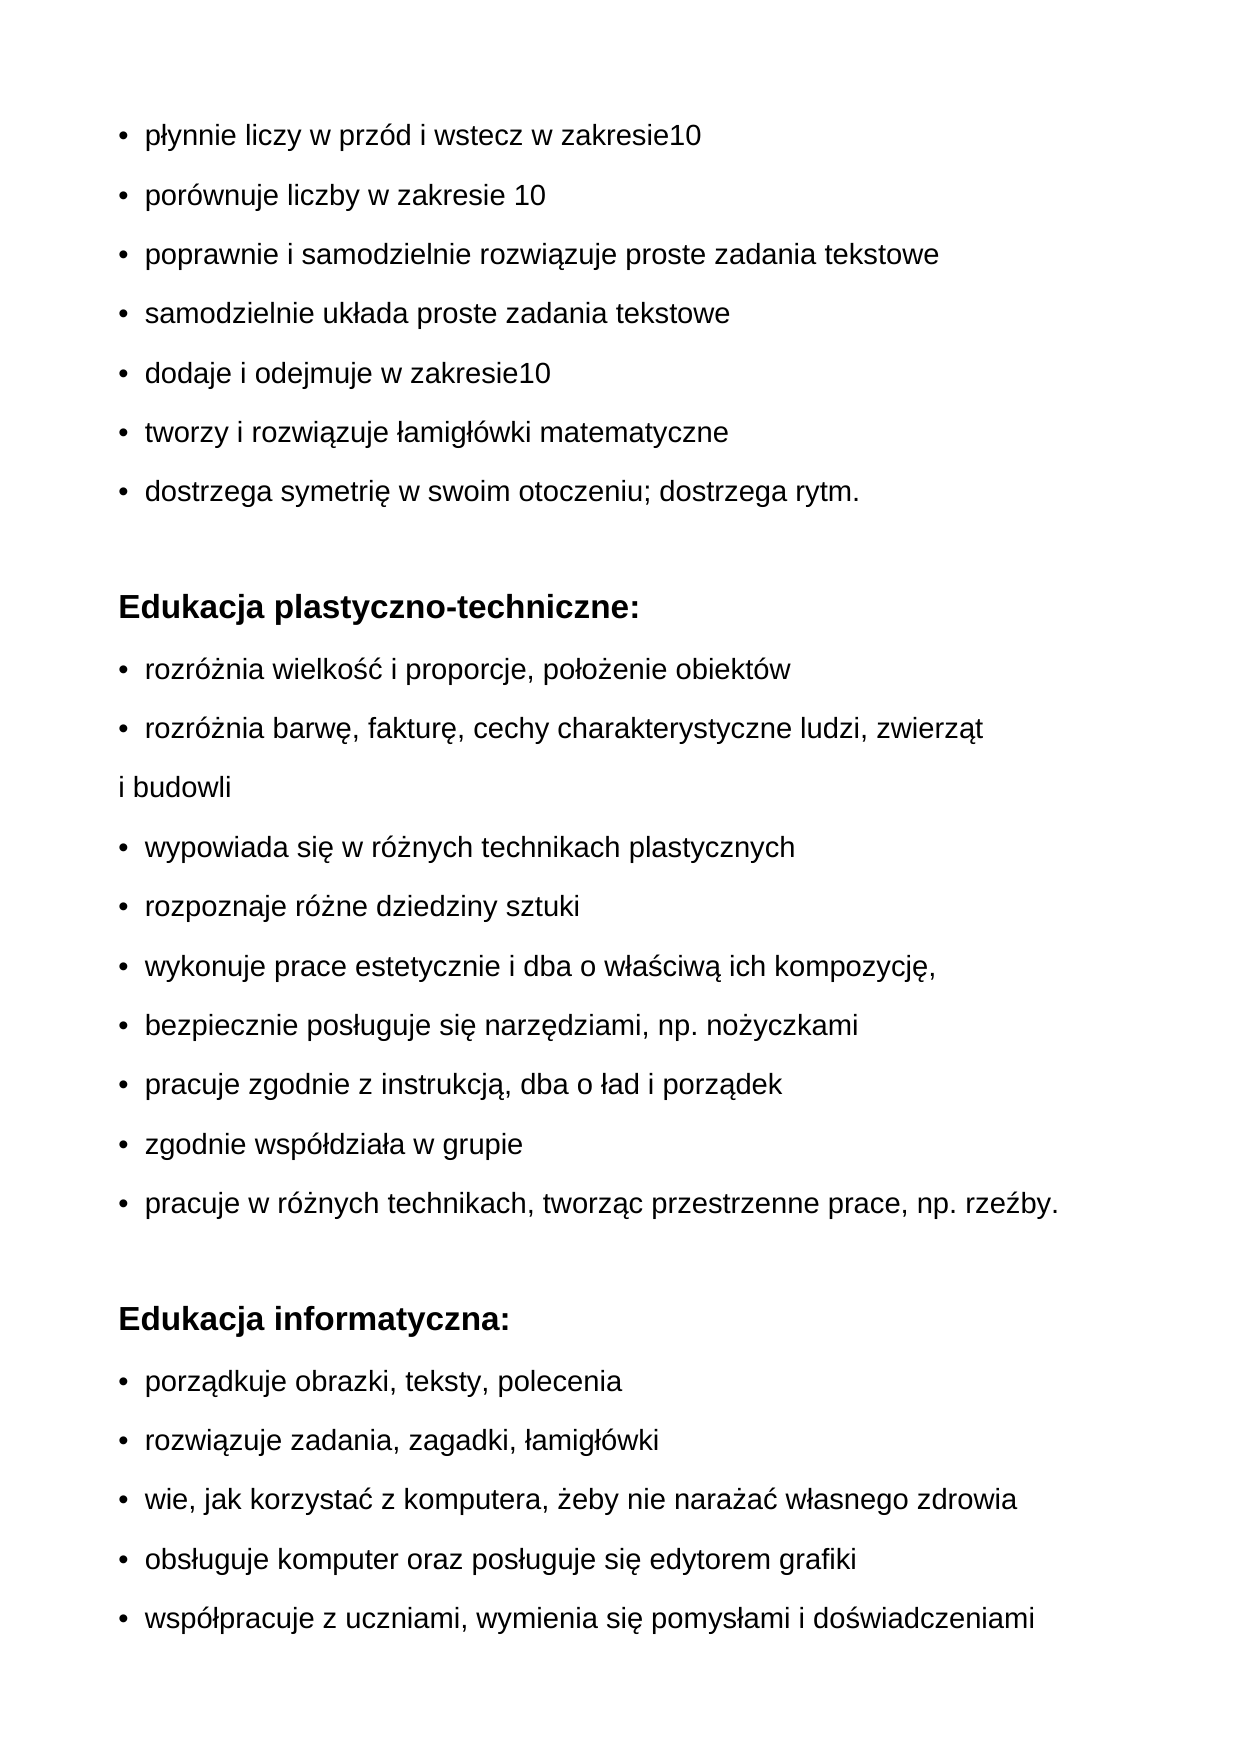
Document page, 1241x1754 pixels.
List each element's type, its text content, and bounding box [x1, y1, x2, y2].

text • samodzielnie układa proste zadania tekstowe [118, 296, 1122, 330]
text • rozróżnia wielkość i proporcje, położenie obiektów [118, 652, 1122, 685]
text • bezpiecznie posługuje się narzędziami, np. nożyczkami [118, 1008, 1122, 1042]
text • tworzy i rozwiązuje łamigłówki matematyczne [118, 415, 1122, 448]
text • poprawnie i samodzielnie rozwiązuje proste zadania tekstowe [118, 237, 1122, 270]
text i budowli [118, 771, 1122, 804]
text • rozpoznaje różne dziedziny sztuki [118, 889, 1122, 923]
text • współpracuje z uczniami, wymienia się pomysłami i doświadczeniami [118, 1601, 1122, 1634]
text Edukacja informatyczna: [118, 1298, 1122, 1337]
text • pracuje zgodnie z instrukcją, dba o ład i porządek [118, 1067, 1122, 1101]
text • porównuje liczby w zakresie 10 [118, 177, 1122, 211]
text • dodaje i odejmuje w zakresie10 [118, 356, 1122, 389]
text • zgodnie współdziała w grupie [118, 1127, 1122, 1160]
text • rozróżnia barwę, fakturę, cechy charakterystyczne ludzi, zwierząt [118, 711, 1122, 745]
text • wykonuje prace estetycznie i dba o właściwą ich kompozycję, [118, 949, 1122, 982]
text • dostrzega symetrię w swoim otoczeniu; dostrzega rytm. [118, 474, 1122, 508]
text • płynnie liczy w przód i wstecz w zakresie10 [118, 118, 1122, 152]
text • wypowiada się w różnych technikach plastycznych [118, 830, 1122, 863]
text • rozwiązuje zadania, zagadki, łamigłówki [118, 1423, 1122, 1456]
text • wie, jak korzystać z komputera, żeby nie narażać własnego zdrowia [118, 1482, 1122, 1516]
text • pracuje w różnych technikach, tworząc przestrzenne prace, np. rzeźby. [118, 1186, 1122, 1220]
text • porządkuje obrazki, teksty, polecenia [118, 1363, 1122, 1397]
text Edukacja plastyczno-techniczne: [118, 587, 1122, 625]
text • obsługuje komputer oraz posługuje się edytorem grafiki [118, 1542, 1122, 1575]
